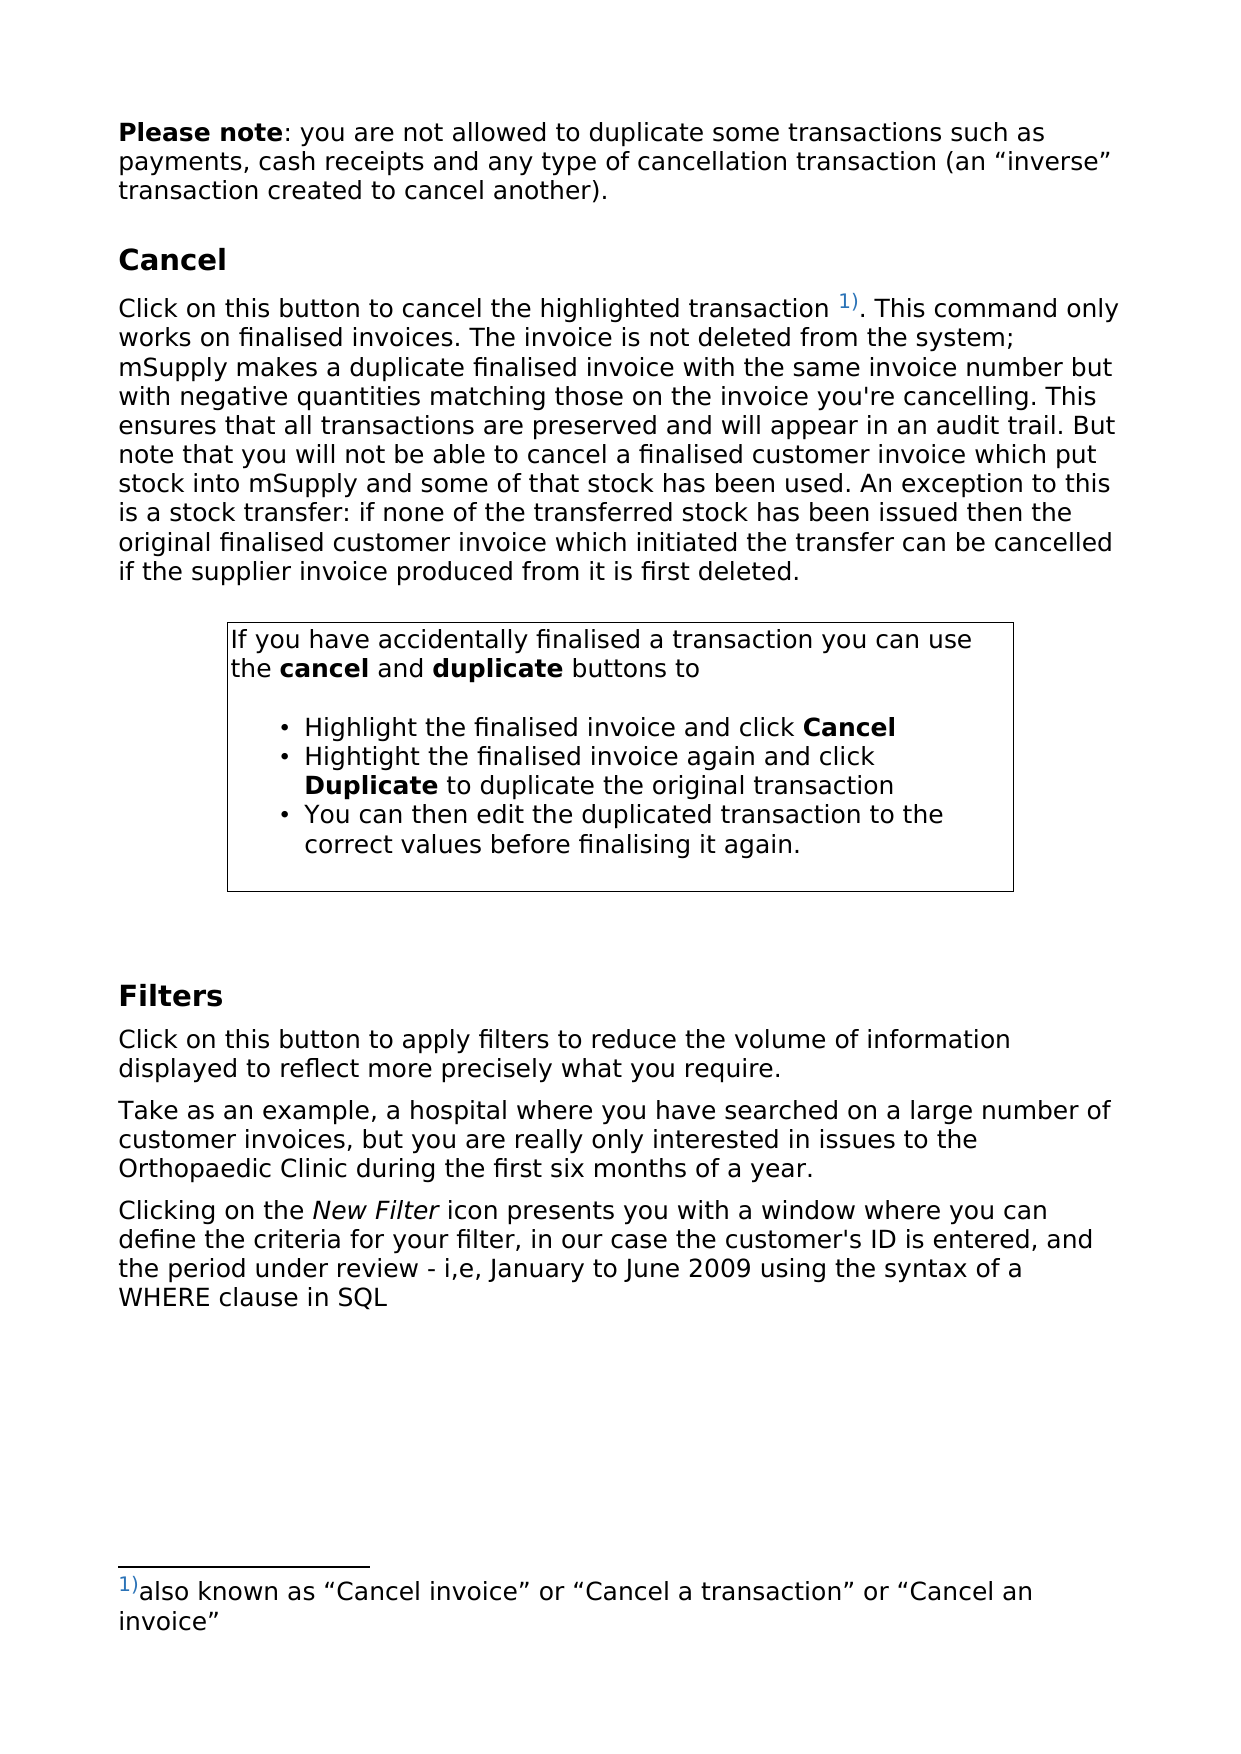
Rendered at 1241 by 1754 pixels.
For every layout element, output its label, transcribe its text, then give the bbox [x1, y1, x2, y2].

subtitle Filters [118, 979, 1122, 1013]
subtitle Cancel [118, 243, 1122, 277]
table_header If you have accidentally finalised a transaction you can use the cancel and duplicate buttons to Highlight the finalised invoice and click Cancel Hightight the finalised invoice again and click Duplicate to duplicate the original transaction You can then edit the duplicated transaction to the correct values before finalising it again. [228, 623, 1013, 891]
text Please note: you are not allowed to duplicate some transactions such as payments, cash receipts and any type of cancellation transaction (an “inverse” transaction created to cancel another). [118, 118, 1122, 206]
text also known as “Cancel invoice” or “Cancel a transaction” or “Cancel an invoice” [118, 1573, 1122, 1636]
text Click on this button to apply filters to reduce the volume of information displayed to reflect more precisely what you require. [118, 1025, 1122, 1084]
text Take as an example, a hospital where you have searched on a large number of customer invoices, but you are really only interested in issues to the Orthopaedic Clinic during the first six months of a year. [118, 1096, 1122, 1184]
text Click on this button to cancel the highlighted transaction . This command only works on finalised invoices. The invoice is not deleted from the system; mSupply makes a duplicate finalised invoice with the same invoice number but with negative quantities matching those on the invoice you're cancelling. This ensures that all transactions are preserved and will appear in an audit trail. But note that you will not be able to cancel a finalised customer invoice which put stock into mSupply and some of that stock has been used. An exception to this is a stock transfer: if none of the transferred stock has been issued then the original finalised customer invoice which initiated the transfer can be cancelled if the supplier invoice produced from it is first deleted. [118, 289, 1122, 586]
text Clicking on the New Filter icon presents you with a window where you can define the criteria for your filter, in our case the customer's ID is entered, and the period under review - i,e, January to June 2009 using the syntax of a WHERE clause in SQL [118, 1196, 1122, 1313]
